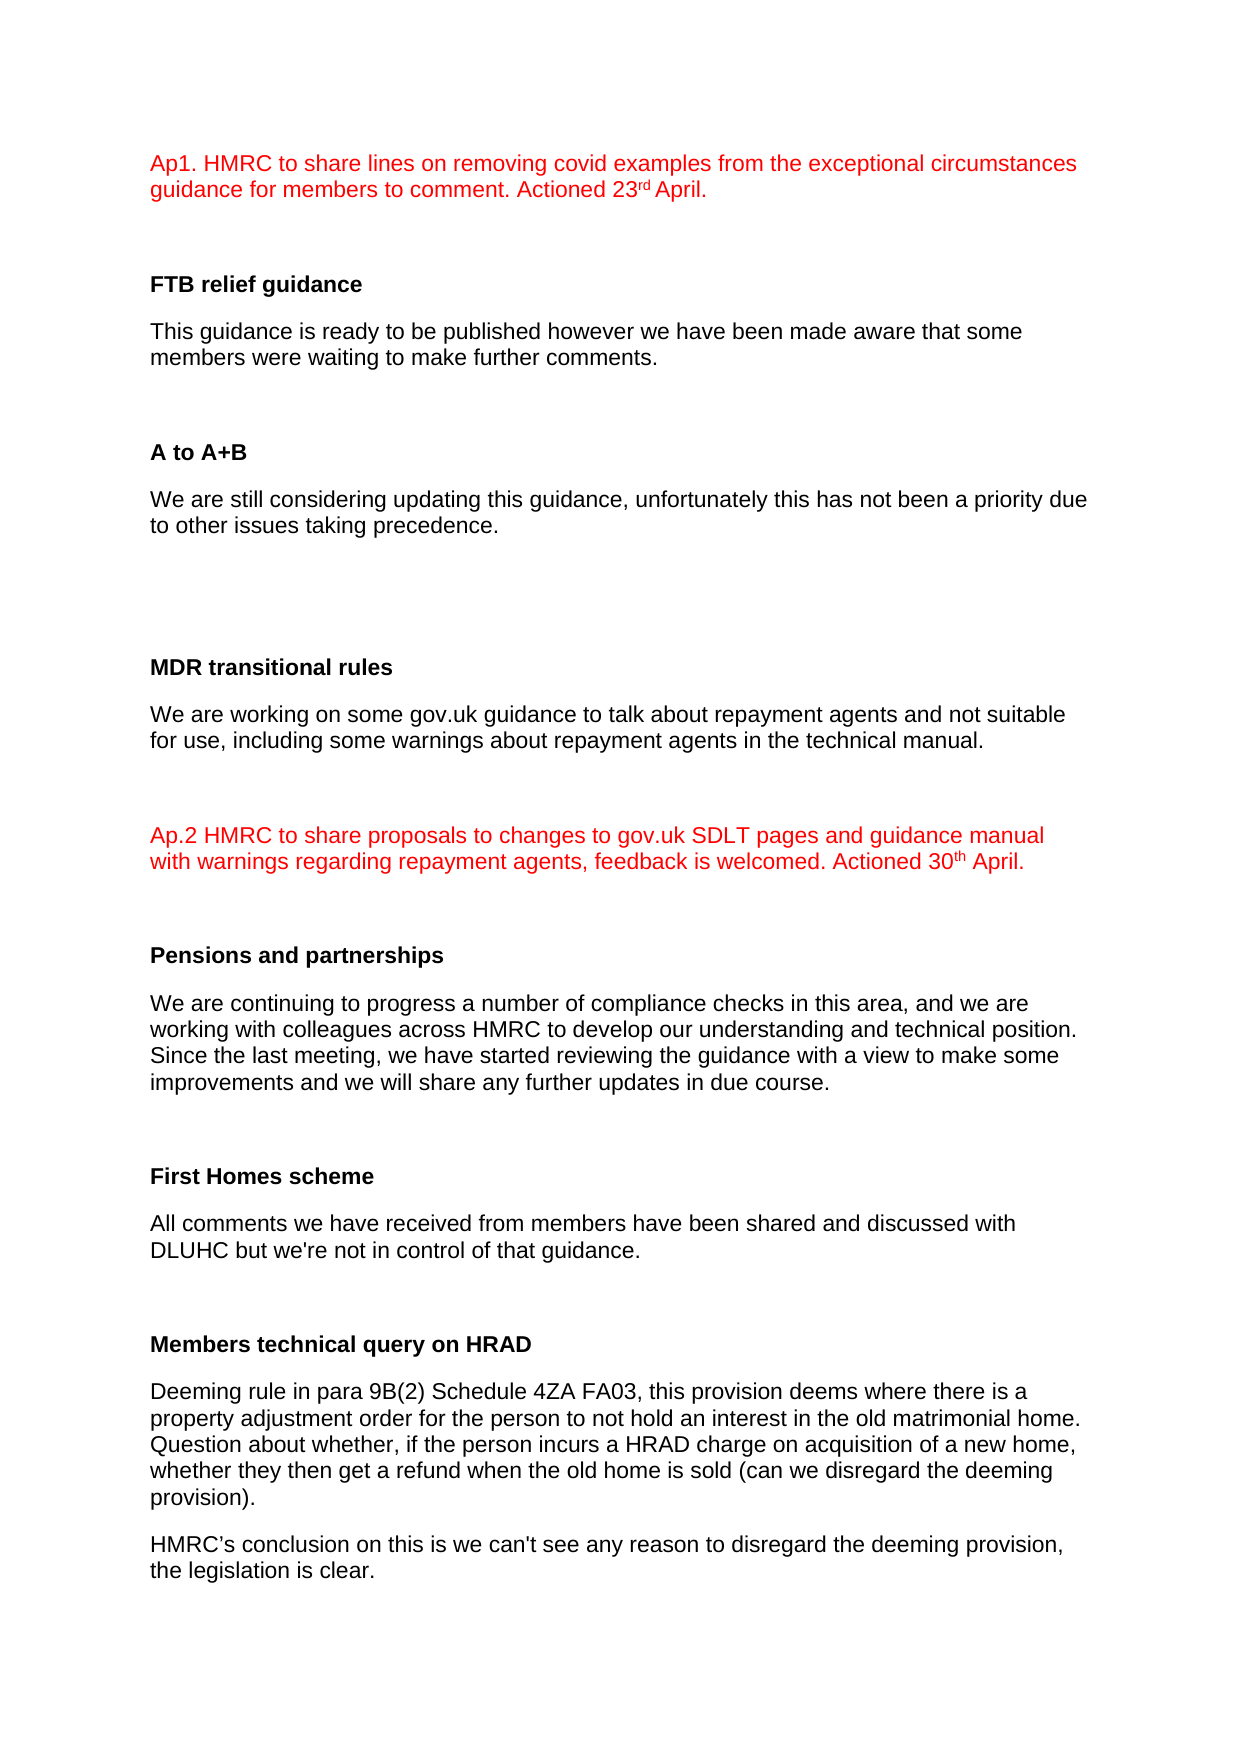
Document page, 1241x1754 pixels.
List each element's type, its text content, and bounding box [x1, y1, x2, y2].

text FTB relief guidance [150, 271, 1090, 297]
text MDR transitional rules [150, 654, 1090, 680]
text We are continuing to progress a number of compliance checks in this area, and we are working with colleagues across HMRC to develop our understanding and technical position. Since the last meeting, we have started reviewing the guidance with a view to make some improvements and we will share any further updates in due course. [150, 989, 1090, 1095]
text A to A+B [150, 439, 1090, 465]
text HMRC’s conclusion on this is we can't see any reason to disregard the deeming provision, the legislation is clear. [150, 1531, 1090, 1583]
text Ap.2 HMRC to share proposals to changes to gov.uk SDLT pages and guidance manual with warnings regarding repayment agents, feedback is welcomed. Actioned 30th April. [150, 822, 1090, 874]
text Deeming rule in para 9B(2) Schedule 4ZA FA03, this provision deems where there is a property adjustment order for the person to not hold an interest in the old matrimonial home. Question about whether, if the person incurs a HRAD charge on acquisition of a new home, whether they then get a refund when the old home is sold (can we disregard the deeming provision). [150, 1378, 1090, 1510]
text First Homes scheme [150, 1163, 1090, 1189]
text We are still considering updating this guidance, unfortunately this has not been a priority due to other issues taking precedence. [150, 486, 1090, 538]
text Pensions and partnerships [150, 942, 1090, 969]
text We are working on some gov.uk guidance to talk about repayment agents and not suitable for use, including some warnings about repayment agents in the technical manual. [150, 701, 1090, 754]
text Members technical query on HRAD [150, 1331, 1090, 1357]
text All comments we have received from members have been shared and discussed with DLUHC but we're not in control of that guidance. [150, 1210, 1090, 1263]
text This guidance is ready to be published however we have been made aware that some members were waiting to make further comments. [150, 318, 1090, 371]
text Ap1. HMRC to share lines on removing covid examples from the exceptional circumstances guidance for members to comment. Actioned 23rd April. [150, 150, 1090, 203]
